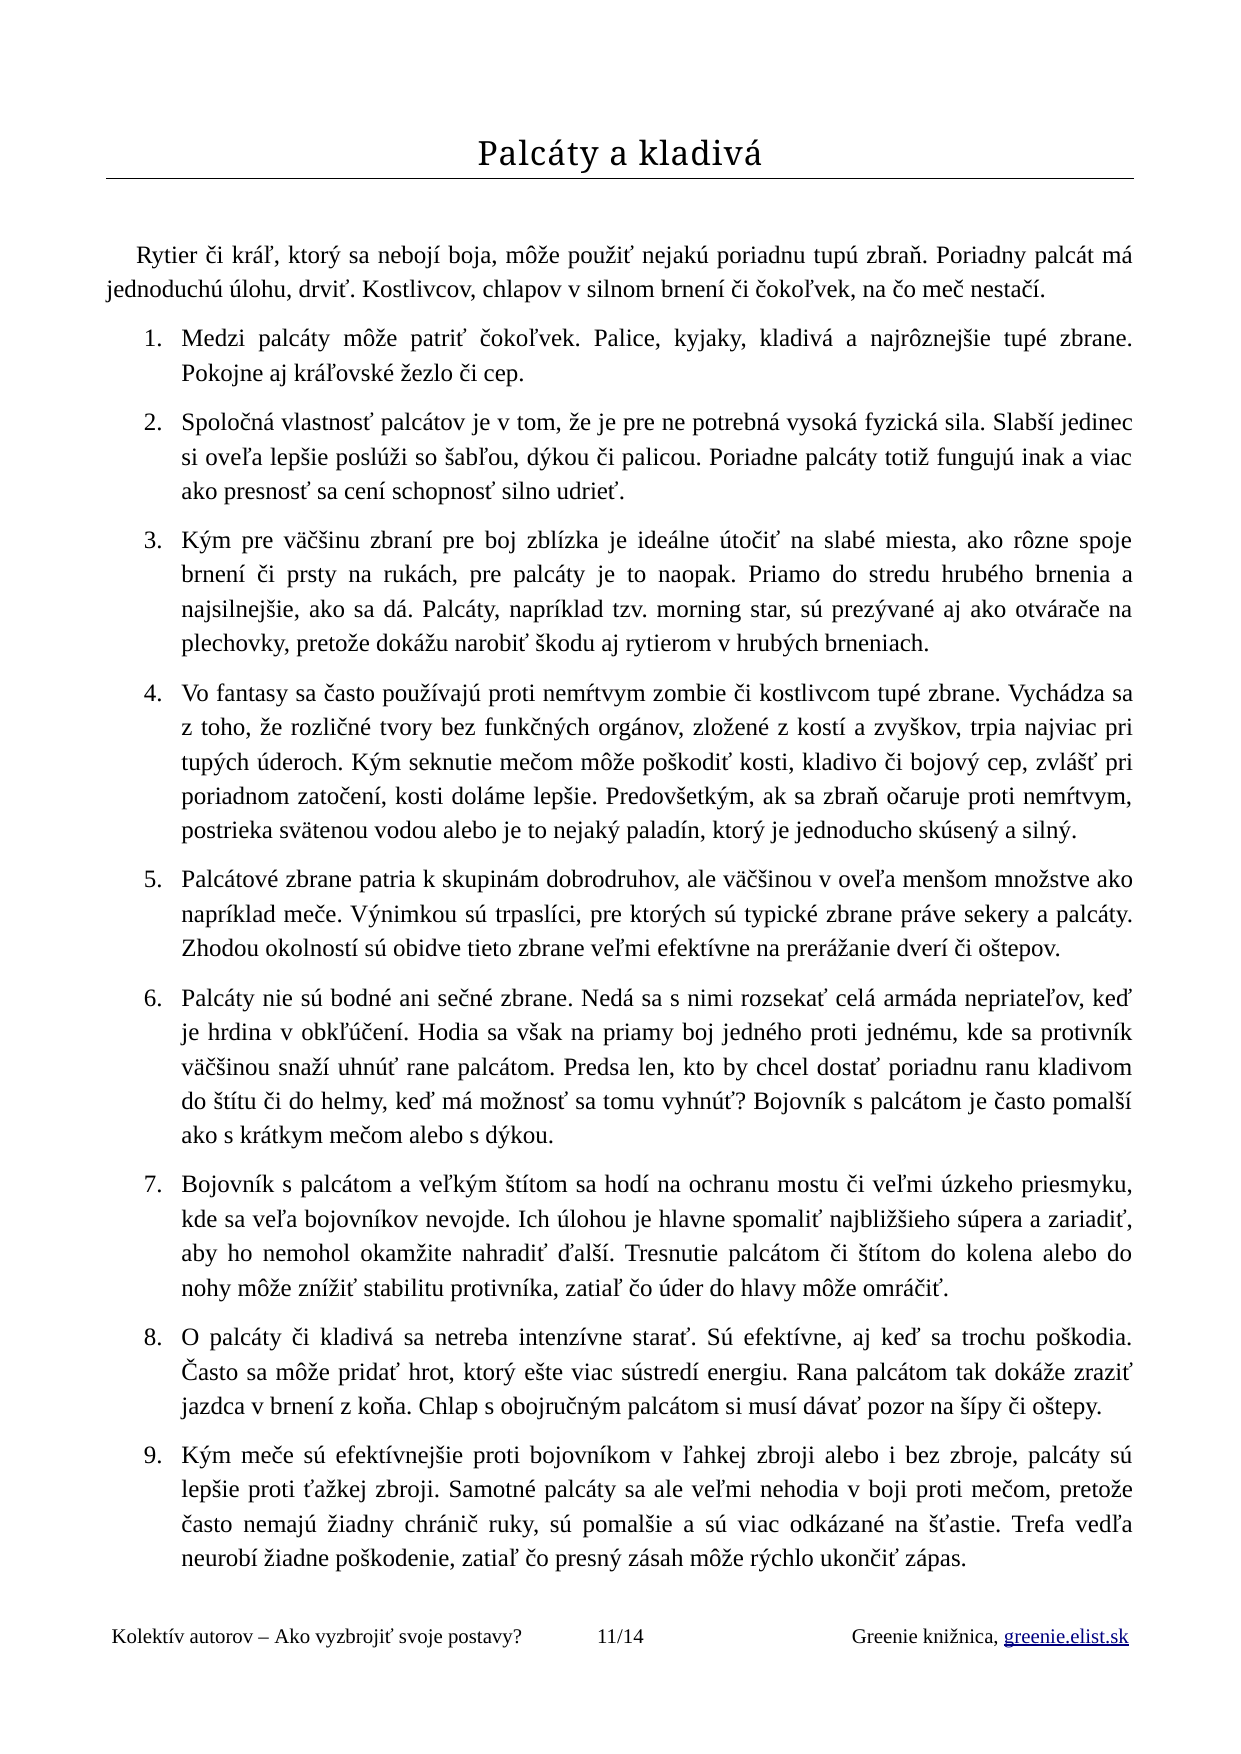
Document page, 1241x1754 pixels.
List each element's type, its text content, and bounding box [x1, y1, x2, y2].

list Vo fantasy sa často používajú proti nemŕtvym zombie či kostlivcom tupé zbrane. Vychádza sa z toho, že rozličné tvory bez funkčných orgánov, zložené z kostí a zvyškov, trpia najviac pri tupých úderoch. Kým seknutie mečom môže poškodiť kosti, kladivo či bojový cep, zvlášť pri poriadnom zatočení, kosti doláme lepšie. Predovšetkým, ak sa zbraň očaruje proti nemŕtvym, postrieka svätenou vodou alebo je to nejaký paladín, ktorý je jednoducho skúsený a silný. [144, 678, 1134, 844]
list O palcáty či kladivá sa netreba intenzívne starať. Sú efektívne, aj keď sa trochu poškodia. Často sa môže pridať hrot, ktorý ešte viac sústredí energiu. Rana palcátom tak dokáže zraziť jazdca v brnení z koňa. Chlap s obojručným palcátom si musí dávať pozor na šípy či oštepy. [144, 1322, 1134, 1420]
list Spoločná vlastnosť palcátov je v tom, že je pre ne potrebná vysoká fyzická sila. Slabší jedinec si oveľa lepšie poslúži so šabľou, dýkou či palicou. Poriadne palcáty totiž fungujú inak a viac ako presnosť sa cení schopnosť silno udrieť. [144, 407, 1134, 505]
text Rytier či kráľ, ktorý sa nebojí boja, môže použiť nejakú poriadnu tupú zbraň. Poriadny palcát má jednoduchú úlohu, drviť. Kostlivcov, chlapov v silnom brnení či čokoľvek, na čo meč nestačí. [106, 240, 1134, 303]
list Palcáty nie sú bodné ani sečné zbrane. Nedá sa s nimi rozsekať celá armáda nepriateľov, keď je hrdina v obkľúčení. Hodia sa však na priamy boj jedného proti jednému, kde sa protivník väčšinou snaží uhnúť rane palcátom. Predsa len, kto by chcel dostať poriadnu ranu kladivom do štítu či do helmy, keď má možnosť sa tomu vyhnúť? Bojovník s palcátom je často pomalší ako s krátkym mečom alebo s dýkou. [144, 983, 1134, 1149]
list Bojovník s palcátom a veľkým štítom sa hodí na ochranu mostu či veľmi úzkeho priesmyku, kde sa veľa bojovníkov nevojde. Ich úlohou je hlavne spomaliť najbližšieho súpera a zariadiť, aby ho nemohol okamžite nahradiť ďalší. Tresnutie palcátom či štítom do kolena alebo do nohy môže znížiť stabilitu protivníka, zatiaľ čo úder do hlavy môže omráčiť. [144, 1169, 1134, 1302]
subtitle Palcáty a kladivá [106, 127, 1134, 178]
list Palcátové zbrane patria k skupinám dobrodruhov, ale väčšinou v oveľa menšom množstve ako napríklad meče. Výnimkou sú trpaslíci, pre ktorých sú typické zbrane práve sekery a palcáty. Zhodou okolností sú obidve tieto zbrane veľmi efektívne na prerážanie dverí či oštepov. [144, 864, 1134, 962]
list Medzi palcáty môže patriť čokoľvek. Palice, kyjaky, kladivá a najrôznejšie tupé zbrane. Pokojne aj kráľovské žezlo či cep. [144, 323, 1134, 387]
list Kým meče sú efektívnejšie proti bojovníkom v ľahkej zbroji alebo i bez zbroje, palcáty sú lepšie proti ťažkej zbroji. Samotné palcáty sa ale veľmi nehodia v boji proti mečom, pretože často nemajú žiadny chránič ruky, sú pomalšie a sú viac odkázané na šťastie. Trefa vedľa neurobí žiadne poškodenie, zatiaľ čo presný zásah môže rýchlo ukončiť zápas. [144, 1440, 1134, 1572]
list Kým pre väčšinu zbraní pre boj zblízka je ideálne útočiť na slabé miesta, ako rôzne spoje brnení či prsty na rukách, pre palcáty je to naopak. Priamo do stredu hrubého brnenia a najsilnejšie, ako sa dá. Palcáty, napríklad tzv. morning star, sú prezývané aj ako otvárače na plechovky, pretože dokážu narobiť škodu aj rytierom v hrubých brneniach. [144, 525, 1134, 657]
